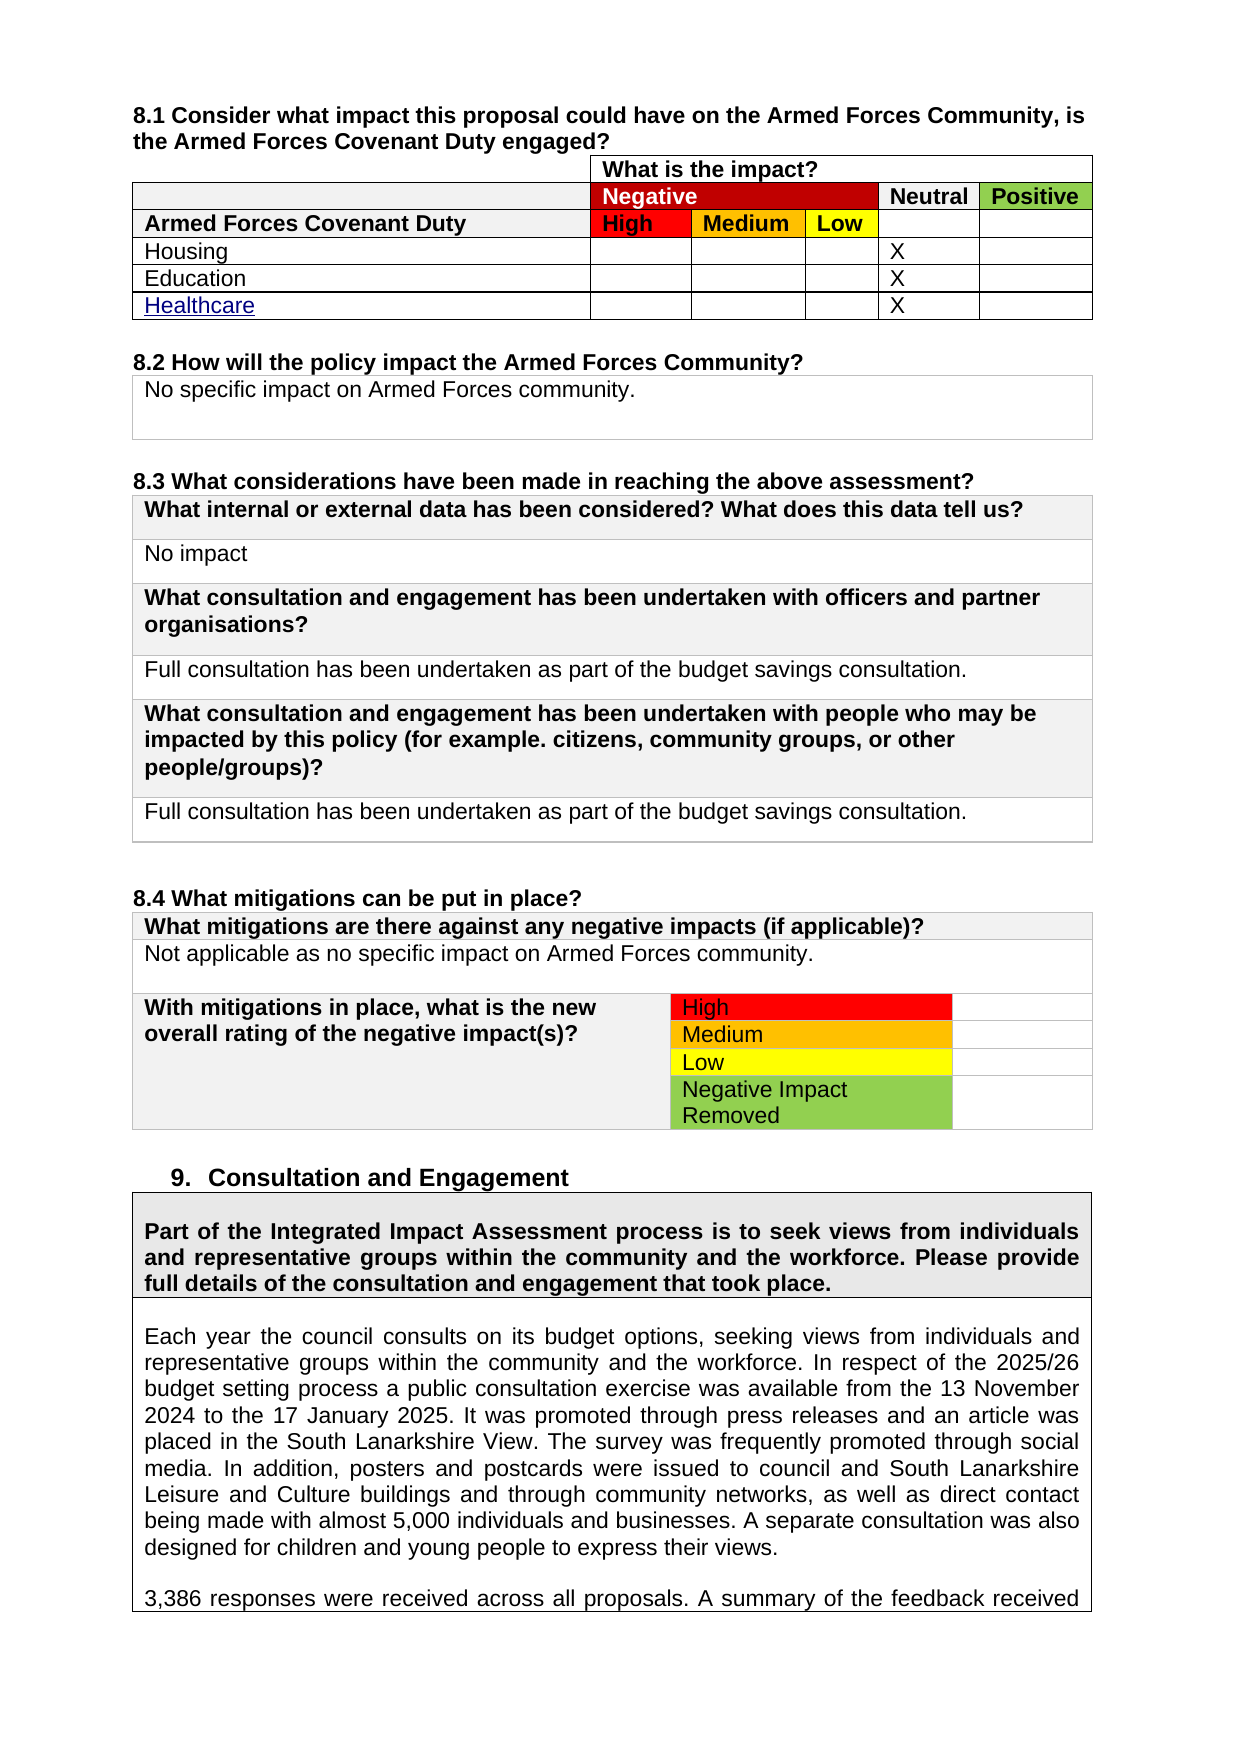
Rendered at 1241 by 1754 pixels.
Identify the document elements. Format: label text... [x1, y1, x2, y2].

table_cell [953, 1049, 1092, 1075]
table_cell [591, 265, 691, 291]
table_cell [133, 183, 590, 209]
table_cell Low [806, 210, 878, 237]
table_header What mitigations are there against any negative impacts (if applicable)? [133, 913, 1092, 939]
table_cell Each year the council consults on its budget options, seeking views from individuals and representative groups within the community and the workforce. In respect of the 2025/26 budget setting process a public consultation exercise was available from the 13 November 2024 to the 17 January 2025. It was promoted through press releases and an article was placed in the South Lanarkshire View. The survey was frequently promoted through social media. In addition, posters and postcards were issued to council and South Lanarkshire Leisure and Culture buildings and through community networks, as well as direct contact being made with almost 5,000 individuals and businesses. A separate consultation was also designed for children and young people to express their views. 3,386 responses were received across all proposals. A summary of the feedback received [133, 1298, 1091, 1611]
table_cell [806, 265, 878, 291]
subtitle Consultation and Engagement [170, 1163, 1093, 1192]
table_cell [591, 238, 691, 264]
table_cell [953, 1021, 1092, 1048]
table_cell High [591, 210, 691, 237]
subtitle 8.4 What mitigations can be put in place? [133, 885, 1093, 912]
table_cell No impact [133, 540, 1092, 583]
subtitle 8.1 Consider what impact this proposal could have on the Armed Forces Community, is the Armed Forces Covenant Duty engaged? [133, 102, 1093, 154]
table_cell [980, 238, 1092, 264]
table_cell With mitigations in place, what is the new overall rating of the negative impact(s)? [133, 994, 670, 1129]
table_cell [692, 293, 805, 319]
table_header No specific impact on Armed Forces community. [133, 376, 1092, 438]
table_cell Neutral [879, 183, 979, 209]
table_cell [879, 210, 979, 237]
table_cell [806, 238, 878, 264]
table_cell [692, 238, 805, 264]
table_cell [953, 994, 1092, 1020]
table_cell Armed Forces Covenant Duty [133, 210, 590, 237]
table_cell [980, 265, 1092, 291]
table_cell Education [133, 265, 590, 291]
table_cell [806, 293, 878, 319]
table_cell [980, 293, 1092, 319]
table_cell Negative Impact Removed [671, 1076, 952, 1129]
table_cell Medium [692, 210, 805, 237]
table_cell [953, 1076, 1092, 1129]
subtitle 8.2 How will the policy impact the Armed Forces Community? [133, 349, 1093, 375]
table_cell [980, 210, 1092, 237]
table_cell Positive [980, 183, 1092, 209]
table_cell Full consultation has been undertaken as part of the budget savings consultation. [133, 798, 1092, 841]
table_cell High [671, 994, 952, 1020]
table_cell What consultation and engagement has been undertaken with people who may be impacted by this policy (for example. citizens, community groups, or other people/groups)? [133, 700, 1092, 797]
table_cell Healthcare [133, 293, 590, 319]
table_header What is the impact? [591, 156, 1092, 182]
table_cell [591, 293, 691, 319]
table_cell Low [671, 1049, 952, 1075]
table_cell Not applicable as no specific impact on Armed Forces community. [133, 940, 1092, 993]
table_cell X [879, 238, 979, 264]
table_cell Negative [591, 183, 878, 209]
table_cell What consultation and engagement has been undertaken with officers and partner organisations? [133, 584, 1092, 655]
table_header [133, 155, 590, 182]
table_header Part of the Integrated Impact Assessment process is to seek views from individuals and representative groups within the community and the workforce. Please provide full details of the consultation and engagement that took place. [133, 1193, 1091, 1297]
table_cell Housing [133, 238, 590, 264]
table_cell [692, 265, 805, 291]
table_cell Full consultation has been undertaken as part of the budget savings consultation. [133, 656, 1092, 699]
table_header What internal or external data has been considered? What does this data tell us? [133, 496, 1092, 539]
table_cell X [879, 293, 979, 319]
subtitle 8.3 What considerations have been made in reaching the above assessment? [133, 468, 1093, 494]
table_cell Medium [671, 1021, 952, 1048]
table_cell X [879, 265, 979, 291]
